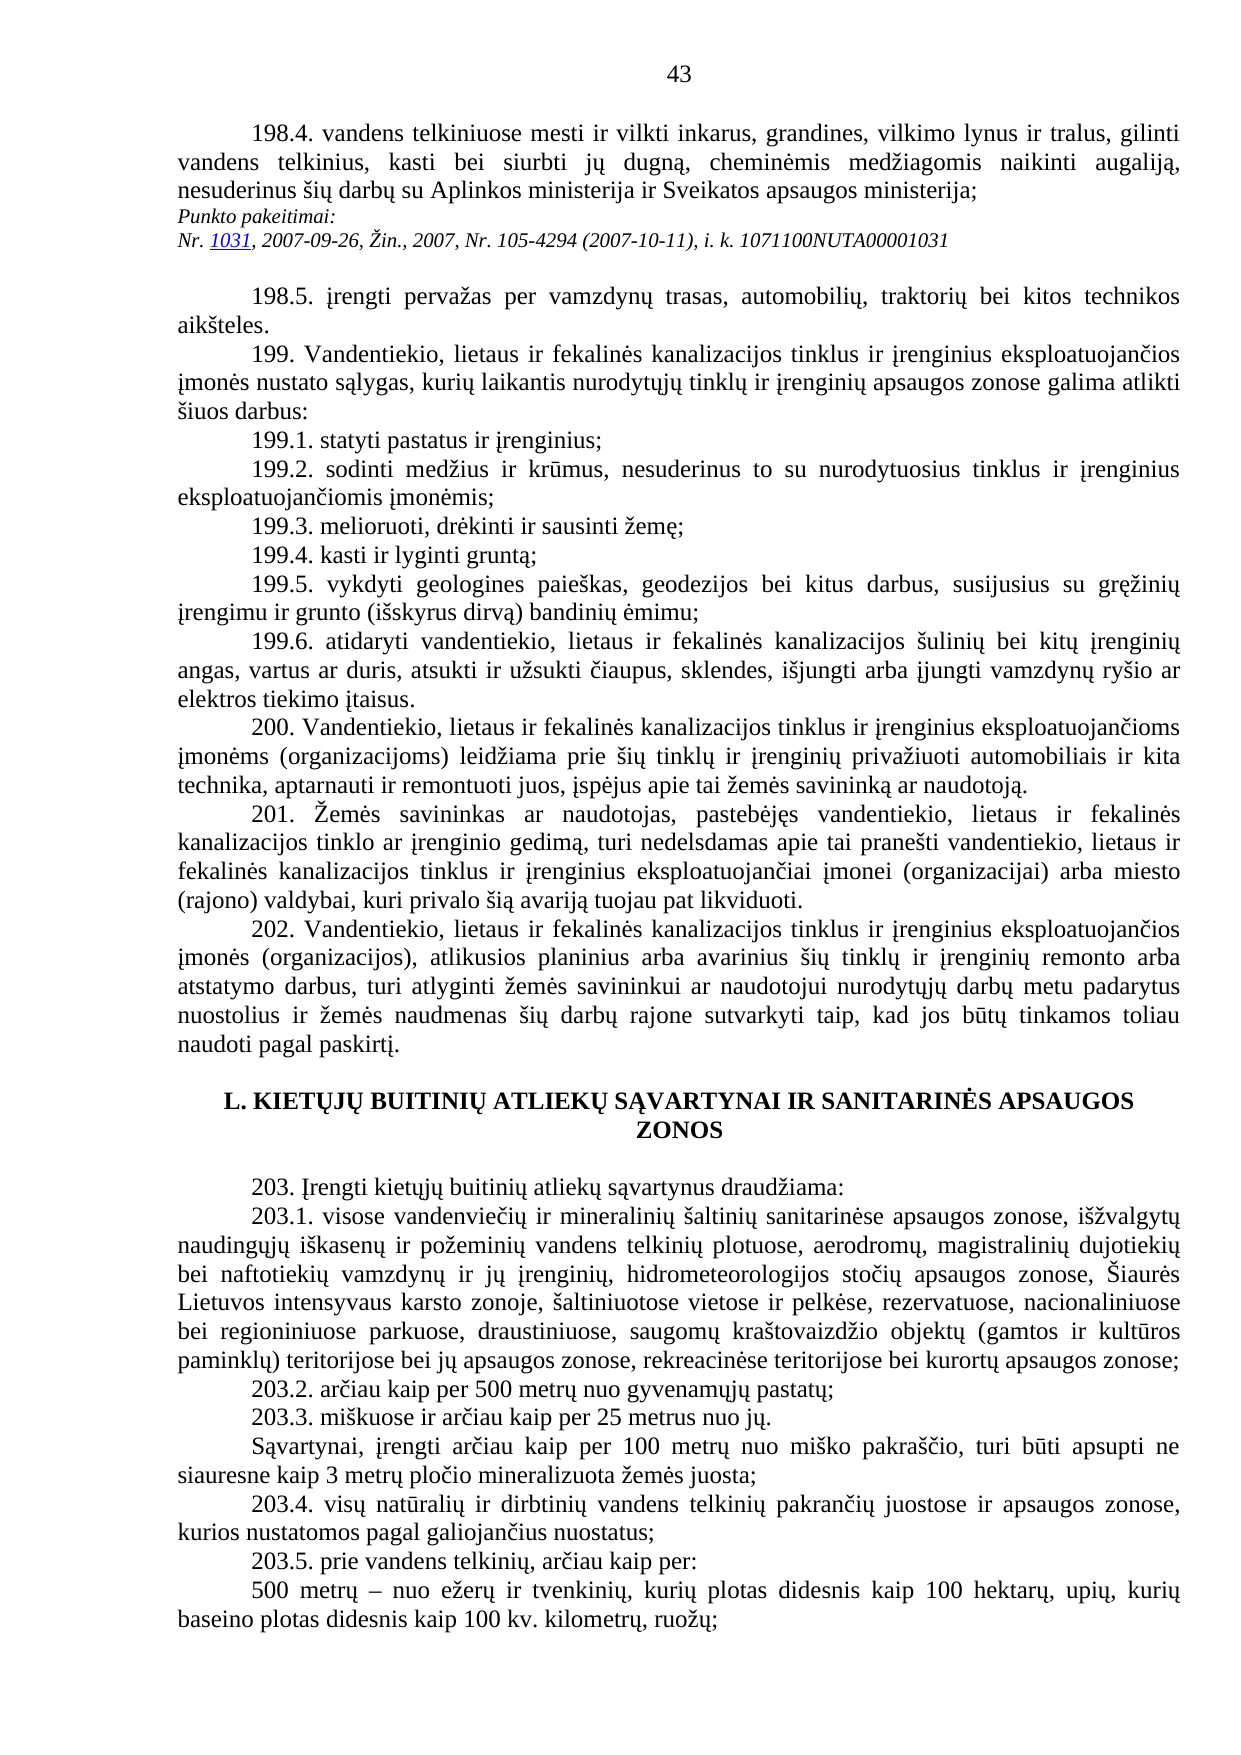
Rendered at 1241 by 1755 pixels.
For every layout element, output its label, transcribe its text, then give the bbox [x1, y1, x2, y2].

text 200. Vandentiekio, lietaus ir fekalinės kanalizacijos tinklus ir įrenginius eksploatuojančioms įmonėms (organizacijoms) leidžiama prie šių tinklų ir įrenginių privažiuoti automobiliais ir kita technika, aptarnauti ir remontuoti juos, įspėjus apie tai žemės savininką ar naudotoją. [177, 712, 1181, 799]
text 198.4. vandens telkiniuose mesti ir vilkti inkarus, grandines, vilkimo lynus ir tralus, gilinti vandens telkinius, kasti bei siurbti jų dugną, cheminėmis medžiagomis naikinti augaliją, nesuderinus šių darbų su Aplinkos ministerija ir Sveikatos apsaugos ministerija; [177, 118, 1181, 204]
text Nr. 1031, 2007-09-26, Žin., 2007, Nr. 105-4294 (2007-10-11), i. k. 1071100NUTA00001031 [177, 228, 1181, 252]
text 203. Įrengti kietųjų buitinių atliekų sąvartynus draudžiama: [177, 1172, 1181, 1201]
text 203.5. prie vandens telkinių, arčiau kaip per: [177, 1546, 1181, 1575]
text 203.3. miškuose ir arčiau kaip per 25 metrus nuo jų. [177, 1402, 1181, 1431]
text 199.4. kasti ir lyginti gruntą; [177, 540, 1181, 569]
text 199. Vandentiekio, lietaus ir fekalinės kanalizacijos tinklus ir įrenginius eksploatuojančios įmonės nustato sąlygas, kurių laikantis nurodytųjų tinklų ir įrenginių apsaugos zonose galima atlikti šiuos darbus: [177, 339, 1181, 425]
text 202. Vandentiekio, lietaus ir fekalinės kanalizacijos tinklus ir įrenginius eksploatuojančios įmonės (organizacijos), atlikusios planinius arba avarinius šių tinklų ir įrenginių remonto arba atstatymo darbus, turi atlyginti žemės savininkui ar naudotojui nurodytųjų darbų metu padarytus nuostolius ir žemės naudmenas šių darbų rajone sutvarkyti taip, kad jos būtų tinkamos toliau naudoti pagal paskirtį. [177, 914, 1181, 1057]
text 203.4. visų natūralių ir dirbtinių vandens telkinių pakrančių juostose ir apsaugos zonose, kurios nustatomos pagal galiojančius nuostatus; [177, 1489, 1181, 1546]
text 203.1. visose vandenviečių ir mineralinių šaltinių sanitarinėse apsaugos zonose, išžvalgytų naudingųjų iškasenų ir požeminių vandens telkinių plotuose, aerodromų, magistralinių dujotiekių bei naftotiekių vamzdynų ir jų įrenginių, hidrometeorologijos stočių apsaugos zonose, Šiaurės Lietuvos intensyvaus karsto zonoje, šaltiniuotose vietose ir pelkėse, rezervatuose, nacionaliniuose bei regioniniuose parkuose, draustiniuose, saugomų kraštovaizdžio objektų (gamtos ir kultūros paminklų) teritorijose bei jų apsaugos zonose, rekreacinėse teritorijose bei kurortų apsaugos zonose; [177, 1201, 1181, 1374]
text 500 metrų – nuo ežerų ir tvenkinių, kurių plotas didesnis kaip 100 hektarų, upių, kurių baseino plotas didesnis kaip 100 kv. kilometrų, ruožų; [177, 1575, 1181, 1632]
text Punkto pakeitimai: [177, 204, 1181, 228]
text 203.2. arčiau kaip per 500 metrų nuo gyvenamųjų pastatų; [177, 1374, 1181, 1402]
text 199.1. statyti pastatus ir įrenginius; [177, 425, 1181, 454]
text 199.3. melioruoti, drėkinti ir sausinti žemę; [177, 511, 1181, 540]
text 199.6. atidaryti vandentiekio, lietaus ir fekalinės kanalizacijos šulinių bei kitų įrenginių angas, vartus ar duris, atsukti ir užsukti čiaupus, sklendes, išjungti arba įjungti vamzdynų ryšio ar elektros tiekimo įtaisus. [177, 626, 1181, 712]
text 201. Žemės savininkas ar naudotojas, pastebėjęs vandentiekio, lietaus ir fekalinės kanalizacijos tinklo ar įrenginio gedimą, turi nedelsdamas apie tai pranešti vandentiekio, lietaus ir fekalinės kanalizacijos tinklus ir įrenginius eksploatuojančiai įmonei (organizacijai) arba miesto (rajono) valdybai, kuri privalo šią avariją tuojau pat likviduoti. [177, 799, 1181, 914]
text 198.5. įrengti pervažas per vamzdynų trasas, automobilių, traktorių bei kitos technikos aikšteles. [177, 281, 1181, 339]
text Sąvartynai, įrengti arčiau kaip per 100 metrų nuo miško pakraščio, turi būti apsupti ne siauresne kaip 3 metrų pločio mineralizuota žemės juosta; [177, 1431, 1181, 1489]
text 199.2. sodinti medžius ir krūmus, nesuderinus to su nurodytuosius tinklus ir įrenginius eksploatuojančiomis įmonėmis; [177, 454, 1181, 511]
text 199.5. vykdyti geologines paieškas, geodezijos bei kitus darbus, susijusius su gręžinių įrengimu ir grunto (išskyrus dirvą) bandinių ėmimu; [177, 569, 1181, 626]
text L. KIETŲJŲ BUITINIŲ ATLIEKŲ SĄVARTYNAI IR SANITARINĖS APSAUGOS ZONOS [177, 1086, 1181, 1144]
